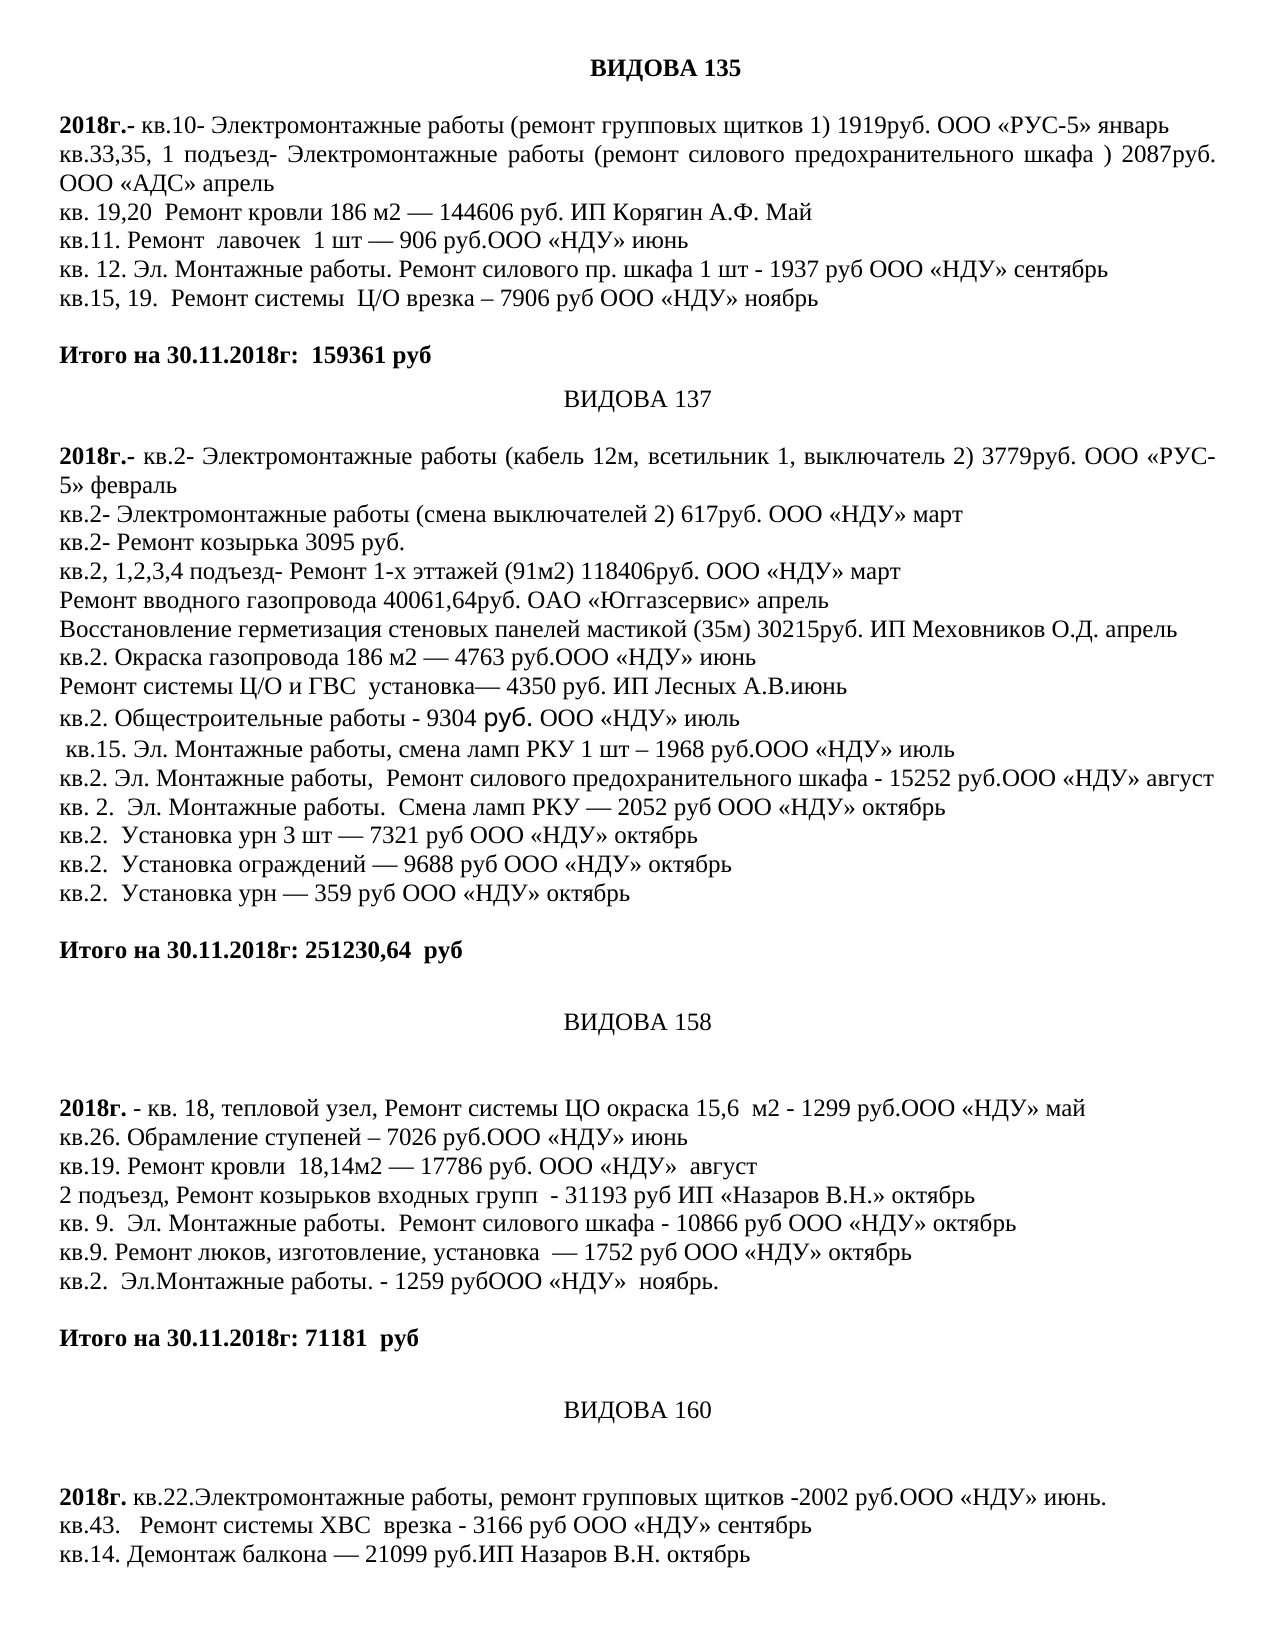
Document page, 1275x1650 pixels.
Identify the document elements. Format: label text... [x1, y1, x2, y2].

text кв. 19,20 Ремонт кровли 186 м2 — 144606 руб. ИП Корягин А.Ф. Май [59, 197, 1216, 226]
text кв.2- Ремонт козырька 3095 руб. [59, 527, 1216, 556]
text кв.15, 19. Ремонт системы Ц/О врезка – 7906 руб ООО «НДУ» ноябрь [59, 283, 1216, 312]
text ВИДОВА 158 [59, 1007, 1216, 1036]
text кв.2. Установка ограждений — 9688 руб ООО «НДУ» октябрь [59, 849, 1216, 878]
text Итого на 30.11.2018г: 251230,64 руб [59, 935, 1216, 964]
text кв. 9. Эл. Монтажные работы. Ремонт силового шкафа - 10866 руб ООО «НДУ» октябрь [59, 1208, 1216, 1237]
text Итого на 30.11.2018г: 159361 руб [59, 341, 1216, 369]
text 2 подъезд, Ремонт козырьков входных групп - 31193 руб ИП «Назаров В.Н.» октябрь [59, 1180, 1216, 1208]
text кв.11. Ремонт лавочек 1 шт — 906 руб.ООО «НДУ» июнь [59, 226, 1216, 254]
text кв. 12. Эл. Монтажные работы. Ремонт силового пр. шкафа 1 шт - 1937 руб ООО «НДУ» сентябрь [59, 254, 1216, 283]
text кв.2- Электромонтажные работы (смена выключателей 2) 617руб. ООО «НДУ» март [59, 499, 1216, 527]
text кв.26. Обрамление ступеней – 7026 руб.ООО «НДУ» июнь [59, 1122, 1216, 1151]
text ВИДОВА 135 [59, 53, 1216, 82]
text кв.2. Окраска газопровода 186 м2 — 4763 руб.ООО «НДУ» июнь [59, 642, 1216, 671]
text Восстановление герметизация стеновых панелей мастикой (35м) 30215руб. ИП Меховников О.Д. апрель [59, 614, 1216, 642]
text 2018г.- кв.2- Электромонтажные работы (кабель 12м, всетильник 1, выключатель 2) 3779руб. ООО «РУС-5» февраль [59, 441, 1216, 499]
text кв. 2. Эл. Монтажные работы. Смена ламп РКУ — 2052 руб ООО «НДУ» октябрь [59, 792, 1216, 820]
text 2018г. кв.22.Электромонтажные работы, ремонт групповых щитков -2002 руб.ООО «НДУ» июнь. [59, 1482, 1216, 1510]
text Итого на 30.11.2018г: 71181 руб [59, 1323, 1216, 1352]
text кв.2. Эл. Монтажные работы, Ремонт силового предохранительного шкафа - 15252 руб.ООО «НДУ» август [59, 763, 1216, 792]
text кв.2. Установка урн 3 шт — 7321 руб ООО «НДУ» октябрь [59, 820, 1216, 849]
text Ремонт вводного газопровода 40061,64руб. ОАО «Юггазсервис» апрель [59, 585, 1216, 614]
text кв.43. Ремонт системы ХВС врезка - 3166 руб ООО «НДУ» сентябрь [59, 1510, 1216, 1539]
text кв.9. Ремонт люков, изготовление, установка — 1752 руб ООО «НДУ» октябрь [59, 1237, 1216, 1266]
text кв.2. Эл.Монтажные работы. - 1259 рубООО «НДУ» ноябрь. [59, 1266, 1216, 1295]
text Ремонт системы Ц/О и ГВС установка— 4350 руб. ИП Лесных А.В.июнь [59, 671, 1216, 700]
text 2018г. - кв. 18, тепловой узел, Ремонт системы ЦО окраска 15,6 м2 - 1299 руб.ООО «НДУ» май [59, 1093, 1216, 1122]
text ВИДОВА 160 [59, 1395, 1216, 1424]
text кв.2, 1,2,3,4 подъезд- Ремонт 1-х эттажей (91м2) 118406руб. ООО «НДУ» март [59, 556, 1216, 585]
text кв.33,35, 1 подъезд- Электромонтажные работы (ремонт силового предохранительного шкафа ) 2087руб. ООО «АДС» апрель [59, 139, 1216, 197]
text кв.19. Ремонт кровли 18,14м2 — 17786 руб. ООО «НДУ» август [59, 1151, 1216, 1180]
text ВИДОВА 137 [59, 384, 1216, 412]
text кв.2. Установка урн — 359 руб ООО «НДУ» октябрь [59, 878, 1216, 907]
text кв.14. Демонтаж балкона — 21099 руб.ИП Назаров В.Н. октябрь [59, 1539, 1216, 1568]
text кв.15. Эл. Монтажные работы, смена ламп РКУ 1 шт – 1968 руб.ООО «НДУ» июль [59, 734, 1216, 763]
text 2018г.- кв.10- Электромонтажные работы (ремонт групповых щитков 1) 1919руб. ООО «РУС-5» январь [59, 111, 1216, 139]
text кв.2. Общестроительные работы - 9304 руб. ООО «НДУ» июль [59, 700, 1216, 734]
